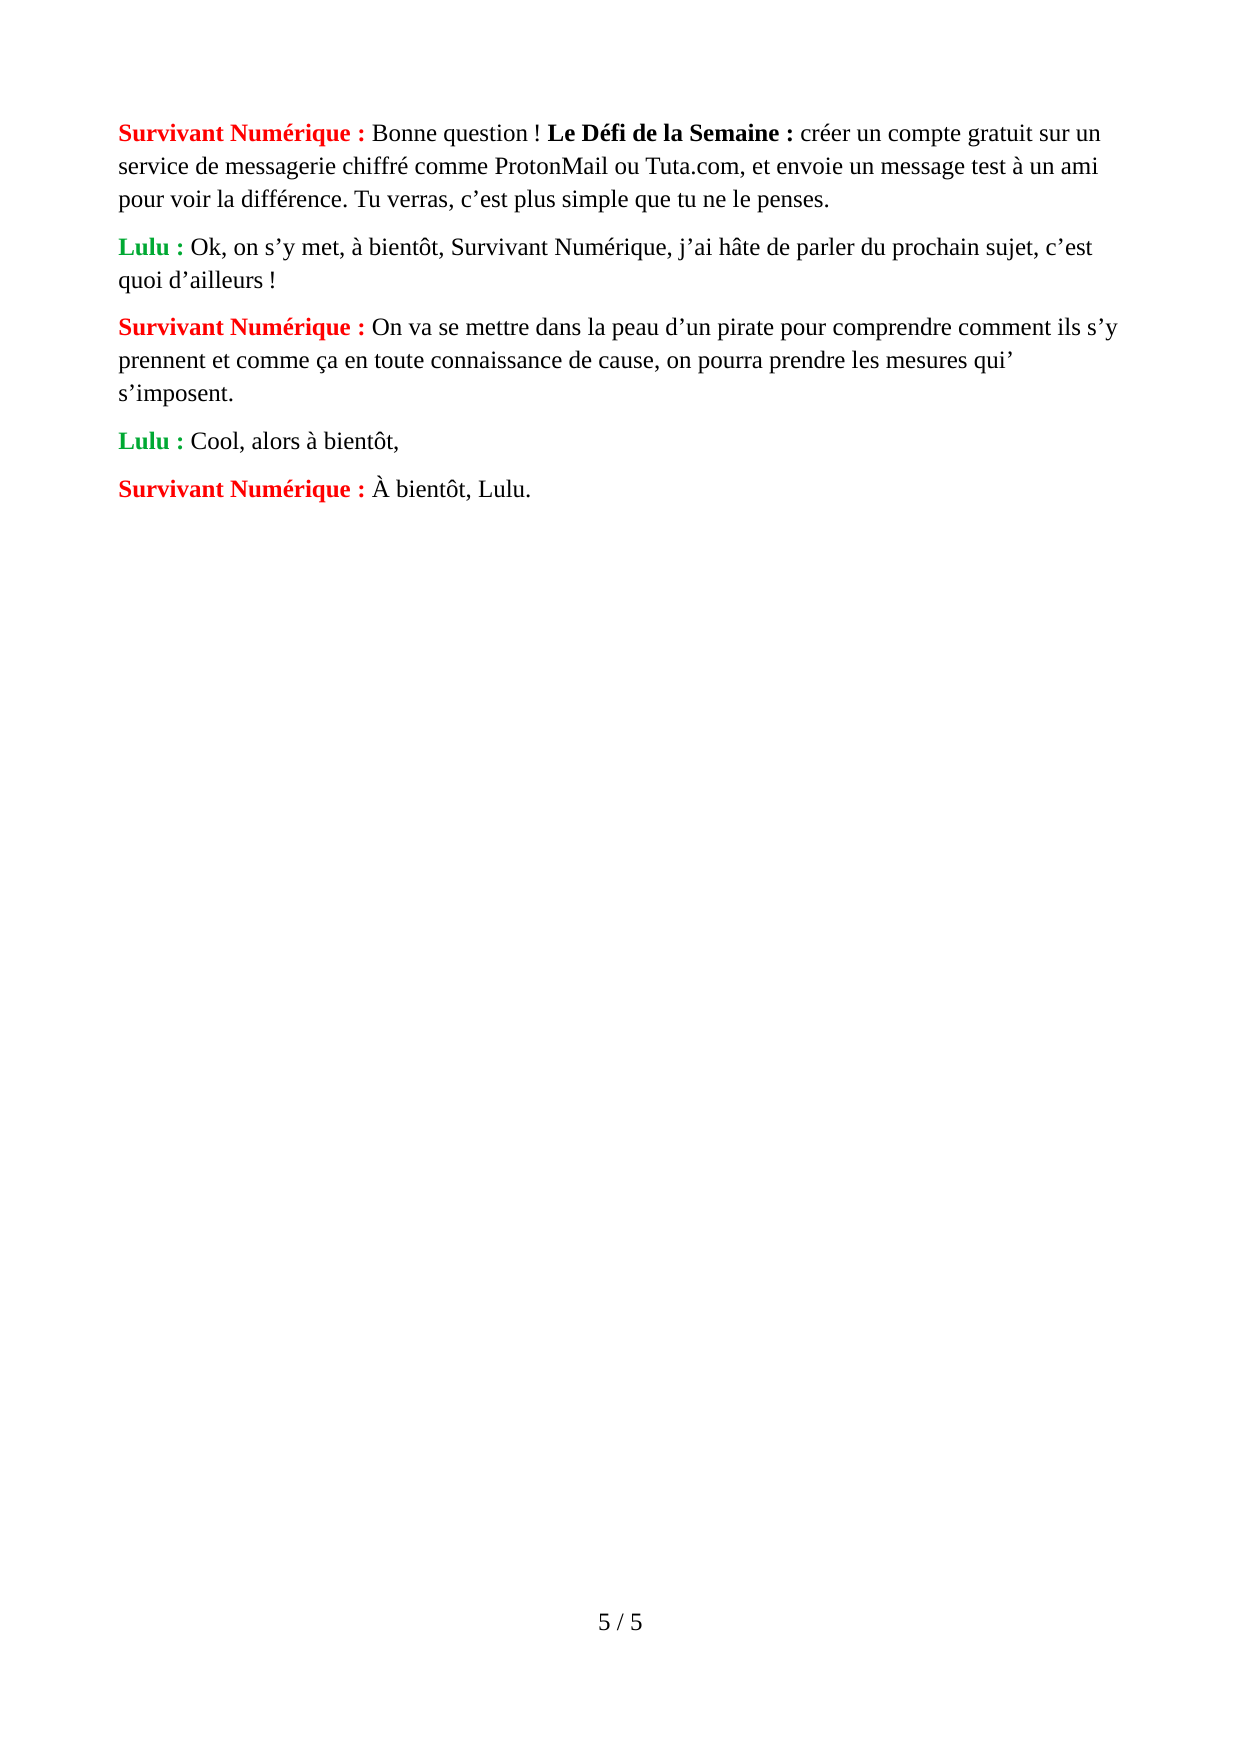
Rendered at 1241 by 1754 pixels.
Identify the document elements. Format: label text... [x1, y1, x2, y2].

text Lulu : Ok, on s’y met, à bientôt, Survivant Numérique, j’ai hâte de parler du prochain sujet, c’est quoi d’ailleurs ! [118, 232, 1122, 293]
text Survivant Numérique : On va se mettre dans la peau d’un pirate pour comprendre comment ils s’y prennent et comme ça en toute connaissance de cause, on pourra prendre les mesures qui’ s’imposent. [118, 312, 1122, 407]
text Survivant Numérique : Bonne question ! Le Défi de la Semaine : créer un compte gratuit sur un service de messagerie chiffré comme ProtonMail ou Tuta.com, et envoie un message test à un ami pour voir la différence. Tu verras, c’est plus simple que tu ne le penses. [118, 118, 1122, 213]
text Survivant Numérique : À bientôt, Lulu. [118, 474, 1122, 502]
text Lulu : Cool, alors à bientôt, [118, 426, 1122, 455]
